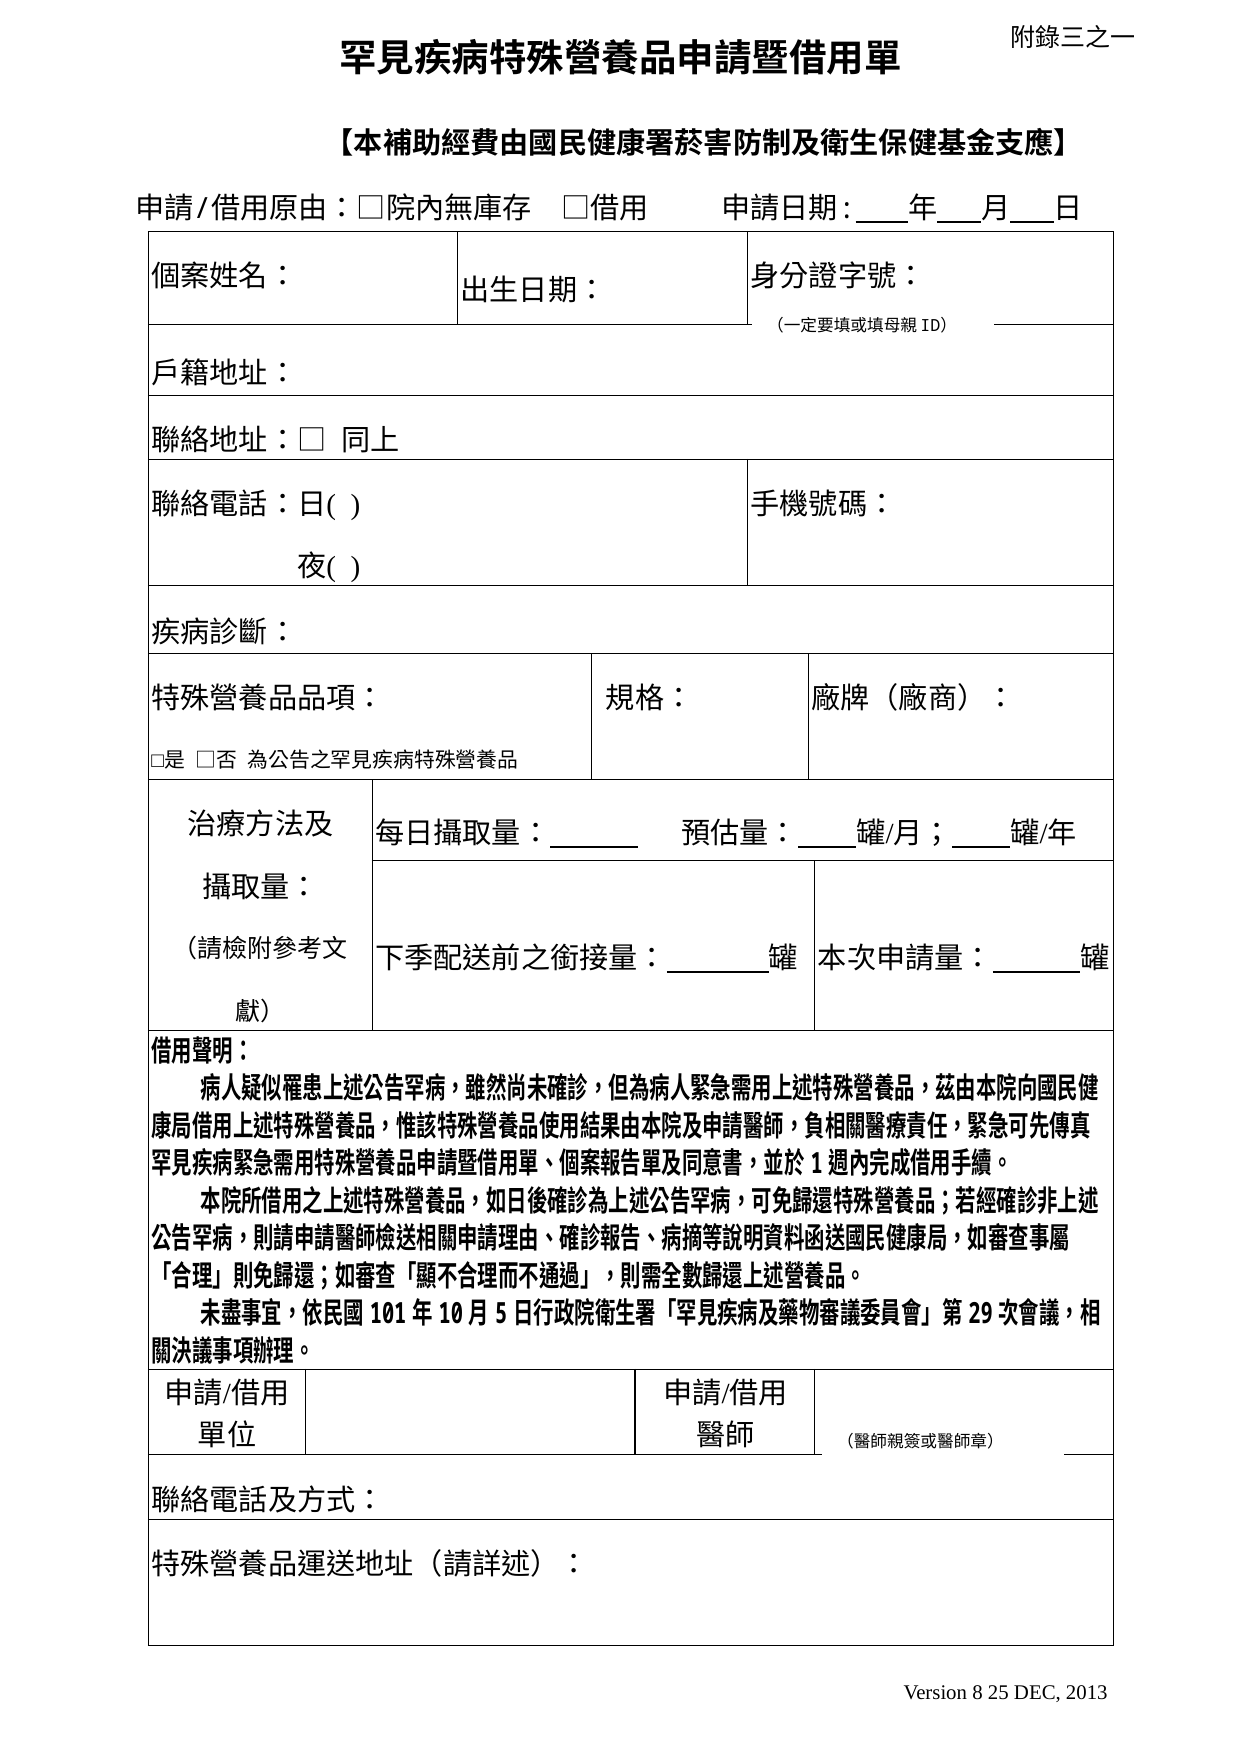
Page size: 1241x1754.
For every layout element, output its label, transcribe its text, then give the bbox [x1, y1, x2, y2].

table_cell 特殊營養品運送地址（請詳述）： [149, 1520, 1113, 1645]
table_cell 聯絡地址：□ 同上‬‬‬ [149, 396, 1113, 459]
text 申請/借用原由：□院內無庫存 □借用 申請日期: 年 月 日 [133, 184, 1083, 227]
table_cell 借用聲明： 病人疑似罹患上述公告罕病，雖然尚未確診，但為病人緊急需用上述特殊營養品，茲由本院向國民健康局借用上述特殊營養品，惟該特殊營養品使用結果由本院及申請醫師，負相關醫療責任，緊急可先傳真罕見疾病緊急需用特殊營養品申請暨借用單、個案報告單及同意書，並於1週內完成借用手續。 本院所借用之上述特殊營養品，如日後確診為上述公告罕病，可免歸還特殊營養品；若經確診非上述公告罕病，則請申請醫師檢送相關申請理由、確診報告、病摘等說明資料函送國民健康局，如審查事屬「合理」則免歸還；如審查「顯不合理而不通過」，則需全數歸還上述營養品。 未盡事宜，依民國101年10月5日行政院衛生署「罕見疾病及藥物審議委員會」第29次會議，相關決議事項辦理。 [149, 1031, 1113, 1369]
text 附錄三之一 [1010, 16, 1162, 54]
table_cell 聯絡電話及方式： [149, 1455, 1113, 1519]
table_cell 廠牌（廠商）： [809, 654, 1113, 779]
text 罕見疾病特殊營養品申請暨借用單 [133, 9, 1177, 82]
table_header 身分證字號： [748, 232, 1113, 323]
table_cell 特殊營養品品項： □是 □否 為公告之罕見疾病特殊營養品 [149, 654, 591, 779]
table_cell 規格： [592, 654, 808, 779]
table_cell 治療方法及 攝取量： （請檢附參考文獻） [149, 780, 372, 1030]
table_cell 戶籍地址： [149, 325, 1113, 395]
table_cell 下季配送前之銜接量： 罐 [373, 861, 814, 1030]
table_cell 手機號碼： [748, 460, 1113, 585]
table_cell 每日攝取量： 預估量： 罐/月； 罐/年 [373, 780, 1113, 860]
table_cell [306, 1370, 634, 1454]
table_cell 本次申請量： 罐 [815, 861, 1113, 1030]
table_cell [815, 1370, 1113, 1462]
table_header 出生日期： [458, 232, 747, 323]
table_header 出生日期： [752, 291, 994, 346]
table_cell 疾病診斷： [149, 586, 1113, 653]
table_header 個案姓名： [149, 232, 457, 323]
table_cell 聯絡電話：日( ) 夜( ) [149, 460, 747, 585]
text 【本補助經費由國民健康署菸害防制及衛生保健基金支應】 [133, 119, 1083, 162]
table_cell 申請/借用 醫師 [636, 1370, 814, 1454]
table_cell 申請/借用單位 [149, 1370, 305, 1454]
